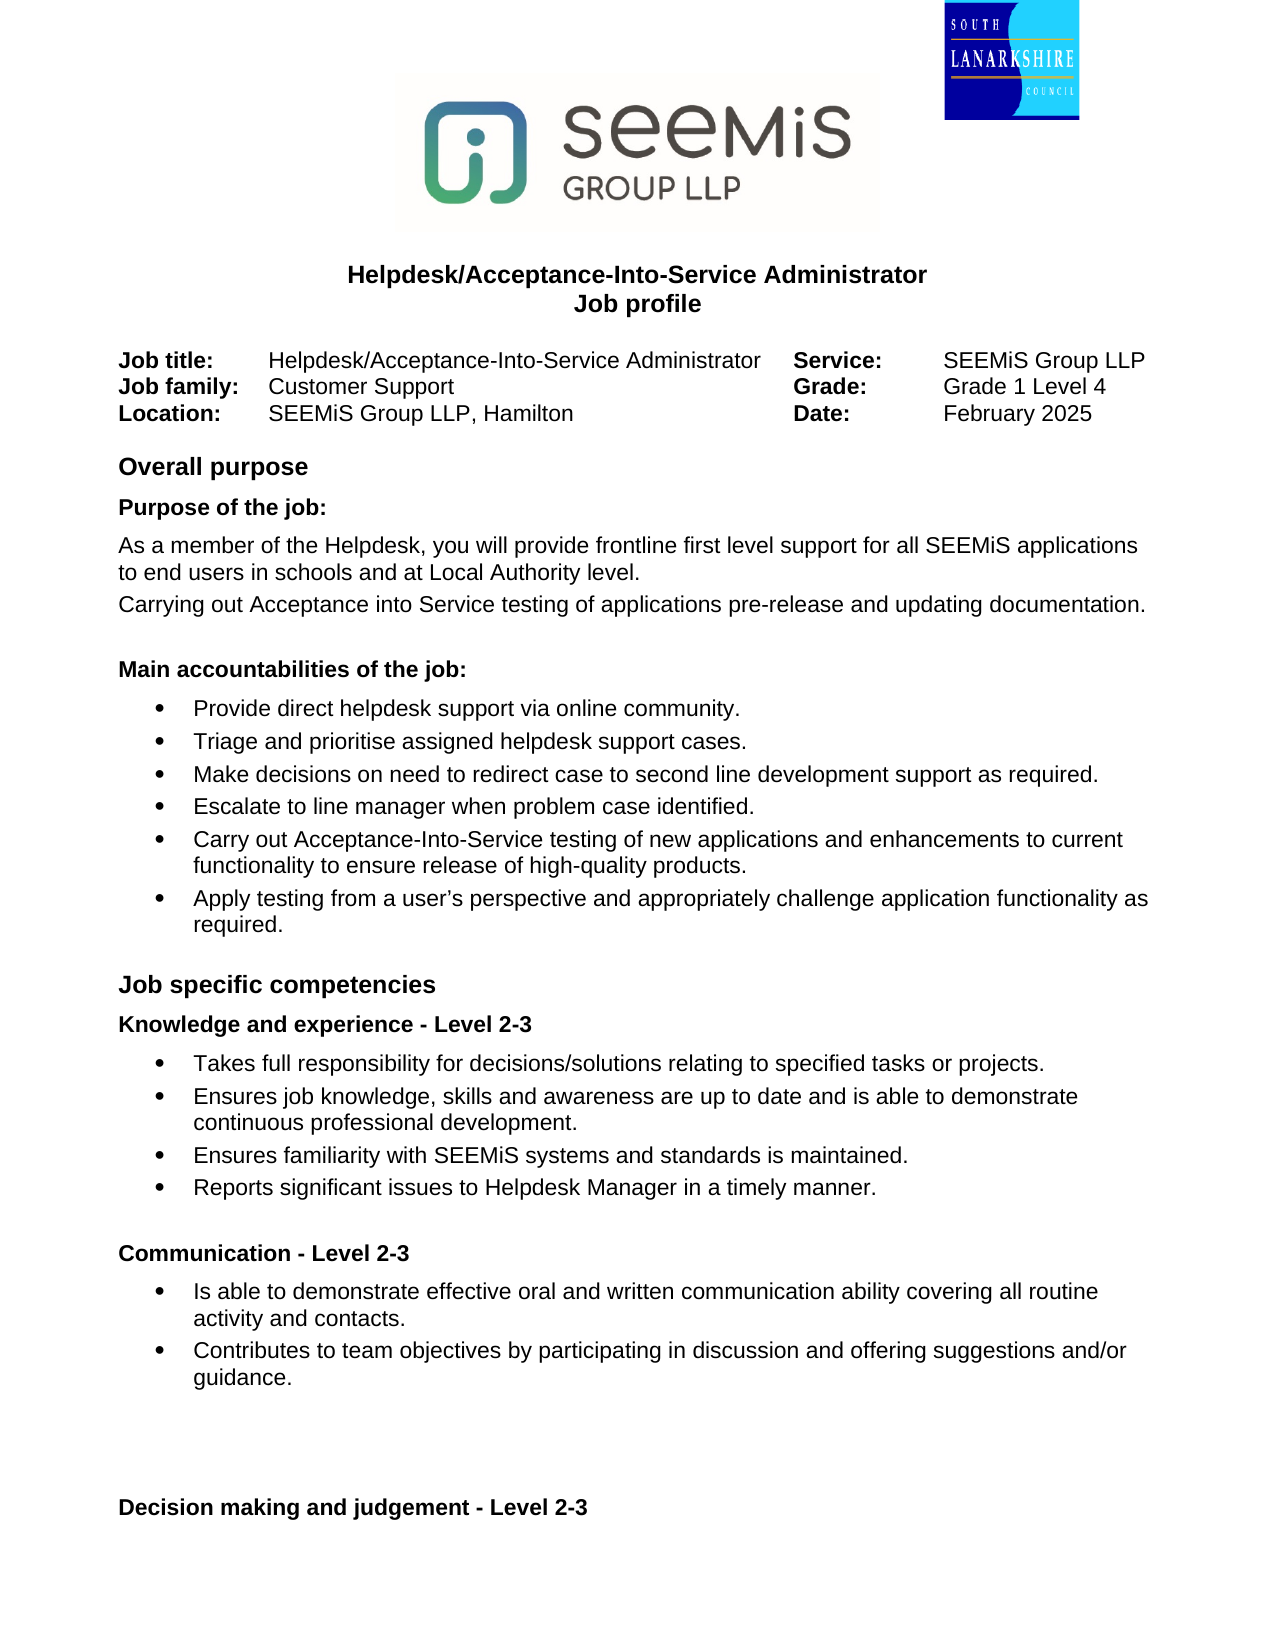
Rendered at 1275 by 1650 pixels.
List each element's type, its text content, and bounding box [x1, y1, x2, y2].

subtitle Helpdesk/Acceptance-Into-Service Administrator Job profile [118, 261, 1157, 318]
text Job title: Helpdesk/Acceptance-Into-Service Administrator Service: SEEMiS Group LLP [118, 347, 1157, 373]
subtitle Job specific competencies [118, 970, 1157, 999]
list Is able to demonstrate effective oral and written communication ability covering all routine activity and contacts. [156, 1278, 1157, 1331]
text Main accountabilities of the job: [118, 656, 1157, 683]
subtitle Overall purpose [118, 452, 1157, 481]
text Carrying out Acceptance into Service testing of applications pre-release and updating documentation. [118, 591, 1157, 618]
list Make decisions on need to redirect case to second line development support as required. [156, 761, 1157, 787]
text As a member of the Helpdesk, you will provide frontline first level support for all SEEMiS applications to end users in schools and at Local Authority level. [118, 532, 1157, 585]
text Knowledge and experience - Level 2-3 [118, 1011, 1157, 1038]
list Carry out Acceptance-Into-Service testing of new applications and enhancements to current functionality to ensure release of high-quality products. [156, 826, 1157, 878]
list Reports significant issues to Helpdesk Manager in a timely manner. [156, 1174, 1157, 1201]
list Takes full responsibility for decisions/solutions relating to specified tasks or projects. [156, 1050, 1157, 1076]
list Triage and prioritise assigned helpdesk support cases. [156, 728, 1157, 754]
list Escalate to line manager when problem case identified. [156, 793, 1157, 819]
list Contributes to team objectives by participating in discussion and offering suggestions and/or guidance. [156, 1337, 1157, 1390]
list Apply testing from a user’s perspective and appropriately challenge application functionality as required. [156, 885, 1157, 937]
list Ensures job knowledge, skills and awareness are up to date and is able to demonstrate continuous professional development. [156, 1083, 1157, 1135]
list Ensures familiarity with SEEMiS systems and standards is maintained. [156, 1142, 1157, 1168]
text Job family: Customer Support Grade: Grade 1 Level 4 [118, 373, 1157, 399]
text Purpose of the job: [118, 493, 1157, 520]
text Communication - Level 2-3 [118, 1239, 1157, 1266]
text Location: SEEMiS Group LLP, Hamilton Date: February 2025 [118, 399, 1157, 426]
list Provide direct helpdesk support via online community. [156, 695, 1157, 722]
text Decision making and judgement - Level 2-3 [118, 1494, 1157, 1520]
